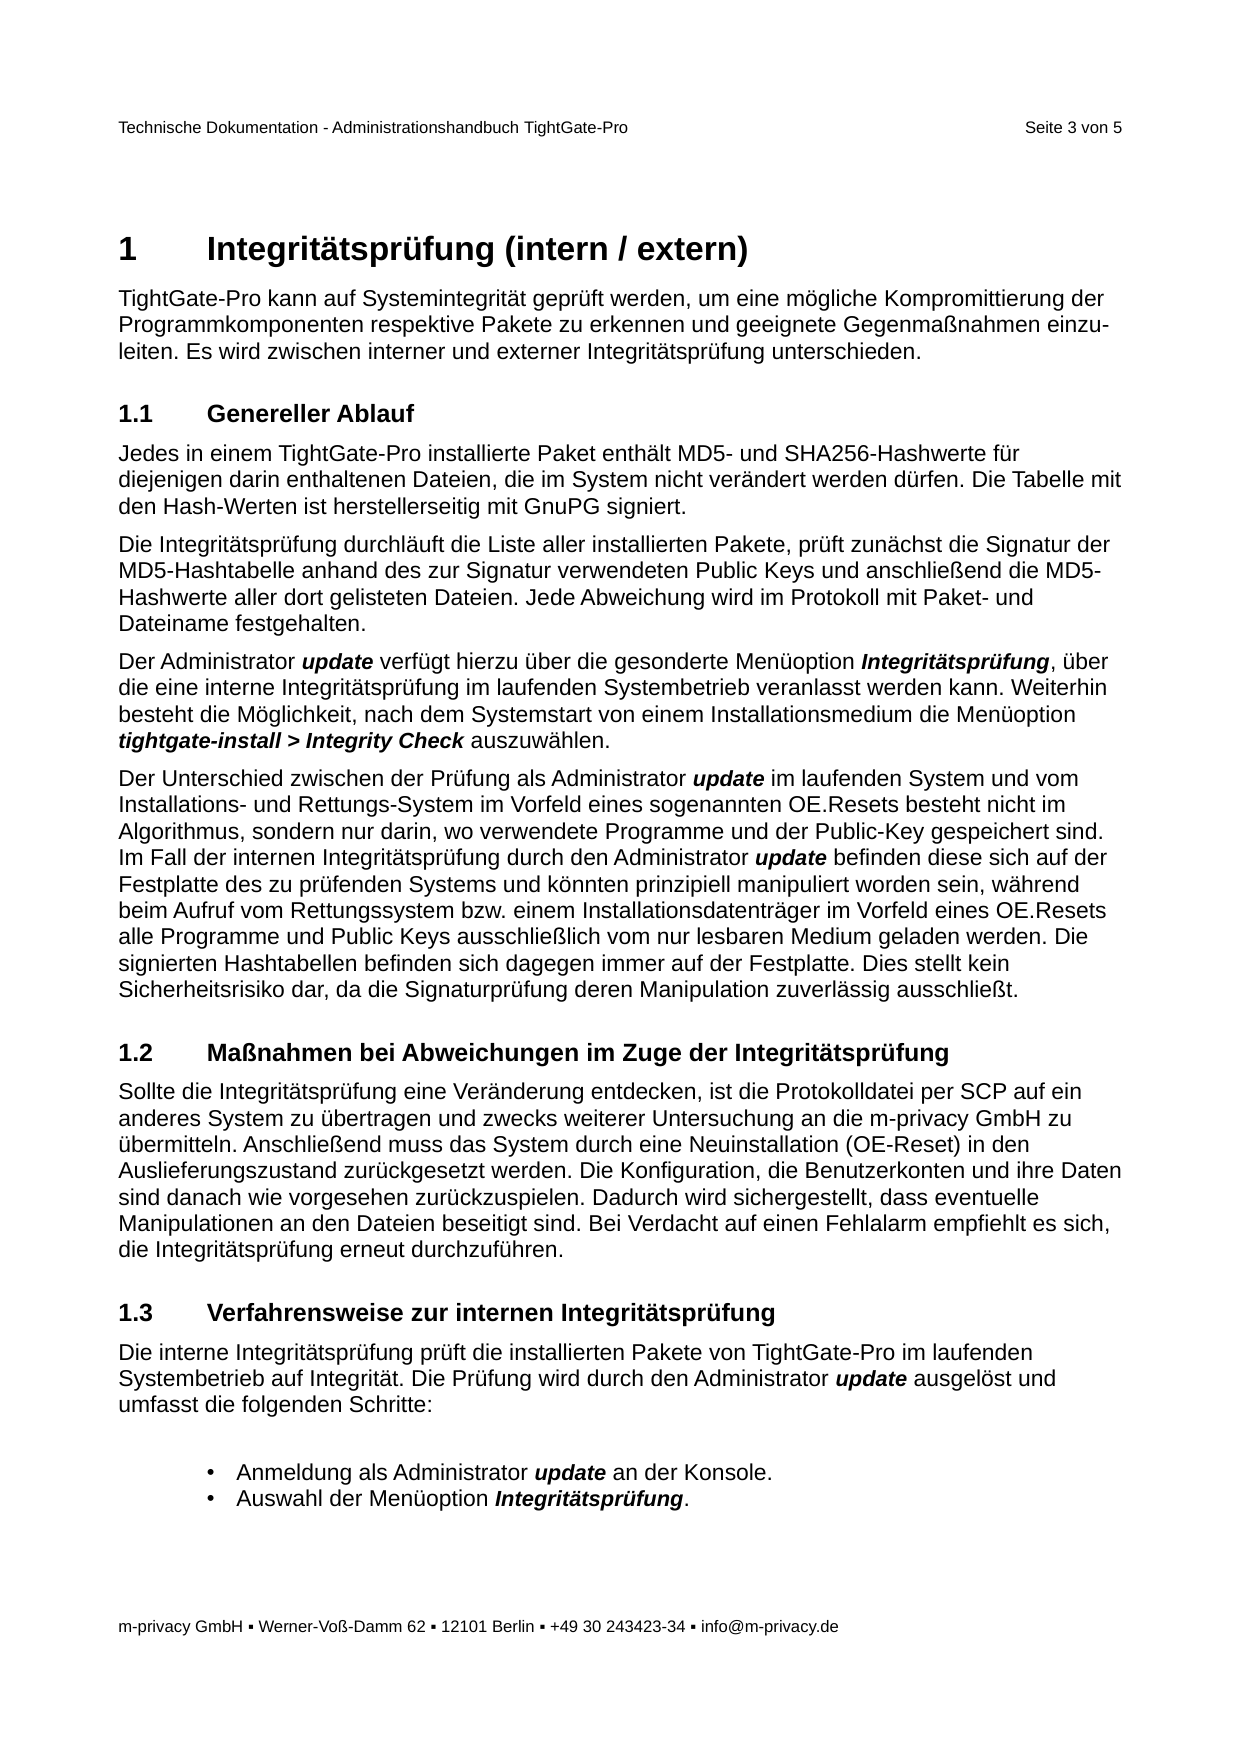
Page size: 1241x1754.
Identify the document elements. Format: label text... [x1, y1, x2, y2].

subtitle Verfahrensweise zur internen Integritätsprüfung [118, 1298, 1122, 1327]
text Der Unterschied zwischen der Prüfung als Administrator update im laufenden System und vom Ins­talla­tions- und Rettungs-System im Vorfeld eines sogenannten OE.Resets besteht nicht im Algorithmus, sondern nur darin, wo verwendete Programme und der Public-Key gespeichert sind. Im Fall der inter­nen Integritätsprüfung durch den Administrator update befinden diese sich auf der Festplatte des zu prüfenden Systems und könnten prinzipiell manipuliert worden sein, während beim Aufruf vom Ret­tungssystem bzw. einem Installationsdatenträger im Vorfeld eines OE.Resets alle Programme und Public Keys ausschließlich vom nur lesbaren Medium geladen werden. Die signierten Hashtabellen be­finden sich dagegen immer auf der Festplatte. Dies stellt kein Sicherheitsrisiko dar, da die Signaturprü­fung deren Manipulation zuverlässig ausschließt. [118, 765, 1122, 1002]
text Der Administrator update verfügt hierzu über die gesonderte Menüoption Integritätsprüfung, über die eine interne Integritätsprüfung im laufenden Systembetrieb veranlasst werden kann. Weiterhin besteht die Möglichkeit, nach dem Systemstart von einem Installationsmedium die Menüoption tightgate-install > Integrity Check auszuwählen. [118, 648, 1122, 753]
text Jedes in einem TightGate-Pro installierte Paket enthält MD5- und SHA256-Hashwerte für diejenigen darin enthaltenen Dateien, die im System nicht verändert werden dürfen. Die Tabelle mit den Hash-Werten ist herstellerseitig mit GnuPG signiert. [118, 440, 1122, 519]
list Auswahl der Menüoption Integritätsprüfung. [207, 1485, 1122, 1512]
subtitle Maßnahmen bei Abweichungen im Zuge der Integritätsprüfung [118, 1038, 1122, 1066]
list Anmeldung als Administrator update an der Konsole. [207, 1459, 1122, 1485]
subtitle Genereller Ablauf [118, 399, 1122, 428]
text Sollte die Integritätsprüfung eine Veränderung entdecken, ist die Protokolldatei per SCP auf ein anderes System zu übertragen und zwecks weiterer Untersuchung an die m-privacy GmbH zu übermitteln. Anschließend muss das System durch eine Neuinstallation (OE-Reset) in den Auslieferungszustand zurückgesetzt werden. Die Konfiguration, die Benutzerkonten und ihre Daten sind danach wie vorgesehen zurückzuspielen. Dadurch wird sichergestellt, dass even­tuelle Manipulationen an den Dateien beseitigt sind. Bei Verdacht auf einen Fehlalarm empfiehlt es sich, die Integritätsprüfung erneut durchzuführen. [118, 1078, 1122, 1263]
subtitle Integritätsprüfung (intern / extern) [118, 228, 1122, 267]
text Die interne Integritätsprüfung prüft die installierten Pakete von TightGa­te-Pro im laufenden Systembetrieb auf Integrität. Die Prüfung wird durch den Administrator update ausgelöst und umfasst die folgenden Schritte: [118, 1339, 1122, 1418]
text TightGate-Pro kann auf Systemintegrität geprüft werden, um eine mögliche Kompromittierung der Programmkomponenten respektive Pakete zu erkennen und geeignete Gegenmaßnahmen einzu­leiten. Es wird zwischen interner und externer Integritätsprüfung unterschieden. [118, 285, 1122, 364]
text Die Integritätsprüfung durchläuft die Liste aller installierten Pakete, prüft zunächst die Signatur der MD5-Hashtabelle anhand des zur Signatur verwendeten Public Keys und anschließend die MD5-Hashwerte aller dort gelisteten Dateien. Jede Abweichung wird im Protokoll mit Paket- und Dateiname festgehalten. [118, 531, 1122, 636]
